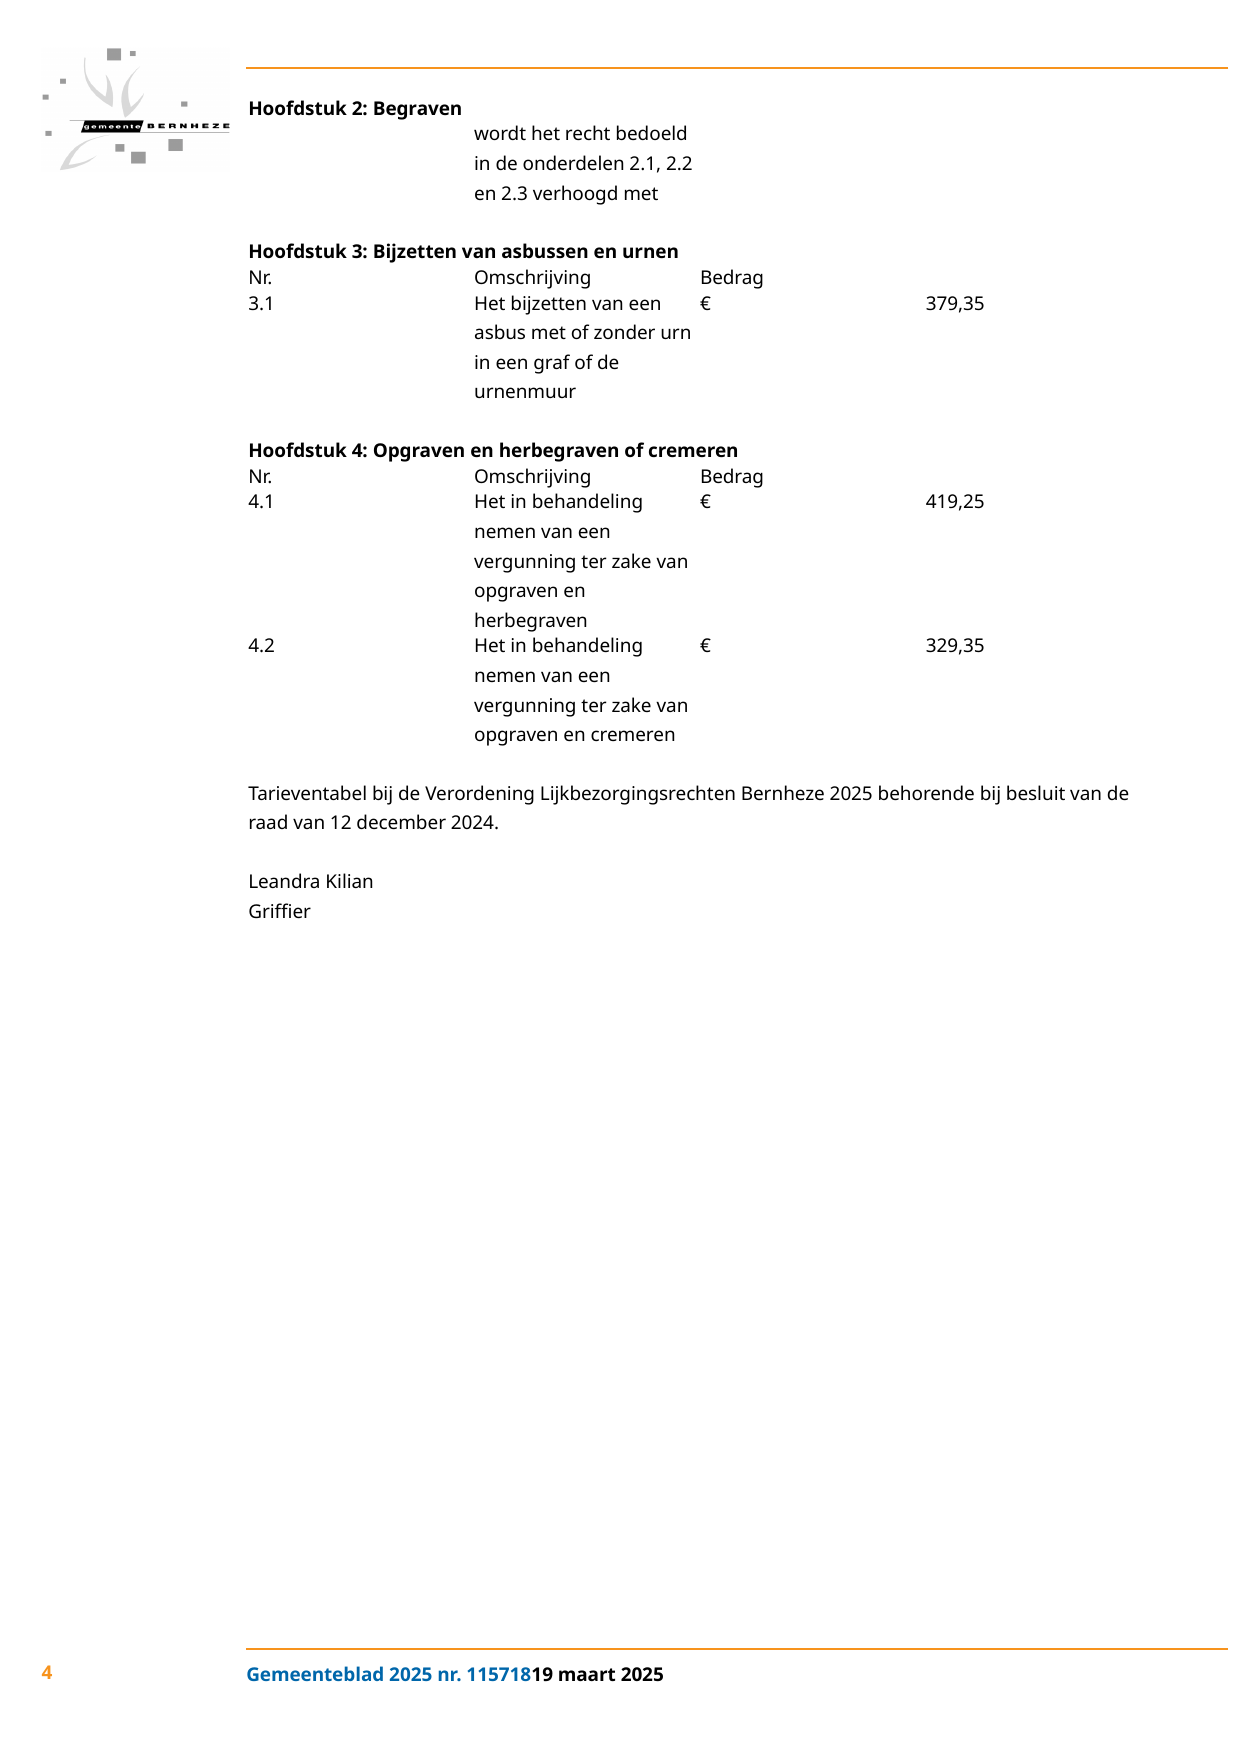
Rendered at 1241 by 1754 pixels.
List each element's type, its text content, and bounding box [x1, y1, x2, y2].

table_header Hoofdstuk 2: Begraven [248, 95, 1152, 121]
picture [41, 47, 231, 172]
table_cell Nr. [248, 264, 474, 290]
table_cell Bedrag [700, 463, 1152, 489]
table_cell wordt het recht bedoeld in de onderdelen 2.1, 2.2 en 2.3 verhoogd met [474, 121, 700, 205]
table_cell Omschrijving [474, 264, 700, 290]
table_cell 4.2 [248, 633, 474, 747]
text Tarieventabel bij de Verordening Lijkbezorgingsrechten Bernheze 2025 behorende bij besluit van de raad van 12 december 2024. [248, 780, 1152, 835]
table_cell 379,35 [926, 290, 1152, 404]
table_cell [926, 121, 1152, 205]
table_cell € [700, 290, 926, 404]
table_cell [248, 121, 474, 205]
table_header Hoofdstuk 4: Opgraven en herbegraven of cremeren [248, 437, 1152, 463]
text Leandra Kilian [248, 869, 1152, 894]
table_cell [700, 121, 926, 205]
table_cell Nr. [248, 463, 474, 489]
text Griffier [248, 898, 1152, 924]
table_cell Bedrag [700, 264, 1152, 290]
table_header Hoofdstuk 3: Bijzetten van asbussen en urnen [248, 238, 1152, 264]
table_cell € [700, 489, 926, 633]
table_cell Het in behandeling nemen van een vergunning ter zake van opgraven en herbegraven [474, 489, 700, 633]
table_cell 329,35 [926, 633, 1152, 747]
table_cell Omschrijving [474, 463, 700, 489]
table_cell 419,25 [926, 489, 1152, 633]
table_cell 4.1 [248, 489, 474, 633]
table_cell Het in behandeling nemen van een vergunning ter zake van opgraven en cremeren [474, 633, 700, 747]
table_cell 3.1 [248, 290, 474, 404]
table_cell Het bijzetten van een asbus met of zonder urn in een graf of de urnenmuur [474, 290, 700, 404]
table_cell € [700, 633, 926, 747]
